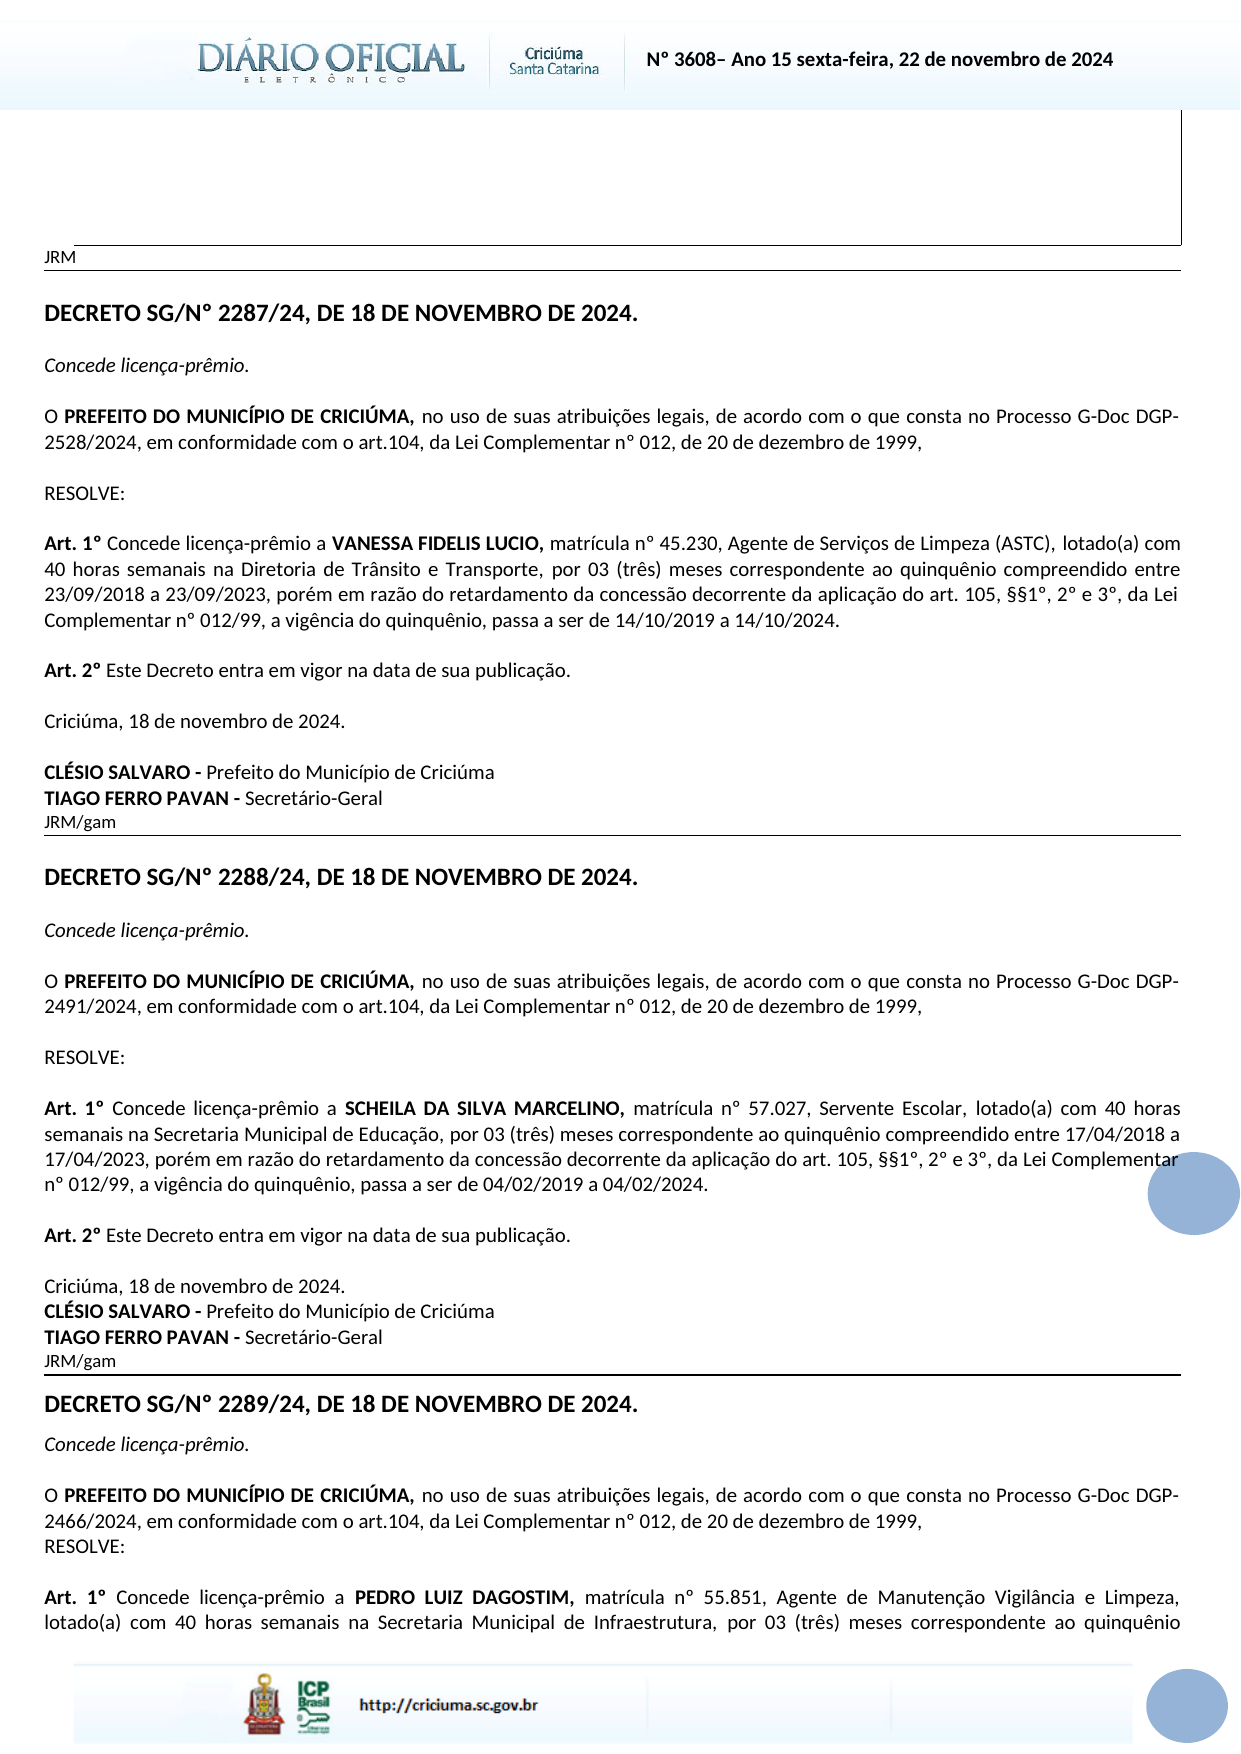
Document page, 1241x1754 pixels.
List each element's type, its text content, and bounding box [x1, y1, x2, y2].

text DECRETO SG/Nº 2288/24, DE 18 DE NOVEMBRO DE 2024. [44, 862, 1181, 892]
text O PREFEITO DO MUNICÍPIO DE CRICIÚMA, no uso de suas atribuições legais, de acordo com o que consta no Processo G-Doc DGP-2528/2024, em conformidade com o art.104, da Lei Complementar nº 012, de 20 de dezembro de 1999, [44, 403, 1181, 454]
text Criciúma, 18 de novembro de 2024. [44, 1273, 1181, 1299]
text Art. 1º Concede licença-prêmio a VANESSA FIDELIS LUCIO, matrícula nº 45.230, Agente de Serviços de Limpeza (ASTC), lotado(a) com 40 horas semanais na Diretoria de Trânsito e Transporte, por 03 (três) meses correspondente ao quinquênio compreendido entre 23/09/2018 a 23/09/2023, porém em razão do retardamento da concessão decorrente da aplicação do art. 105, §§1º, 2º e 3º, da Lei Complementar nº 012/99, a vigência do quinquênio, passa a ser de 14/10/2019 a 14/10/2024. [44, 531, 1181, 632]
text O PREFEITO DO MUNICÍPIO DE CRICIÚMA, no uso de suas atribuições legais, de acordo com o que consta no Processo G-Doc DGP-2466/2024, em conformidade com o art.104, da Lei Complementar nº 012, de 20 de dezembro de 1999, [44, 1482, 1181, 1533]
text CLÉSIO SALVARO - Prefeito do Município de Criciúma [44, 1299, 1181, 1324]
text RESOLVE: [44, 480, 1181, 505]
text O PREFEITO DO MUNICÍPIO DE CRICIÚMA, no uso de suas atribuições legais, de acordo com o que consta no Processo G-Doc DGP-2491/2024, em conformidade com o art.104, da Lei Complementar nº 012, de 20 de dezembro de 1999, [44, 968, 1181, 1019]
text TIAGO FERRO PAVAN - Secretário-Geral [44, 785, 1181, 810]
text TIAGO FERRO PAVAN - Secretário-Geral [44, 1324, 1181, 1349]
text Art. 2º Este Decreto entra em vigor na data de sua publicação. [44, 1222, 1181, 1248]
text CLÉSIO SALVARO - Prefeito do Município de Criciúma [44, 759, 1181, 785]
text JRM [44, 245, 1181, 270]
text Concede licença-prêmio. [44, 917, 1181, 943]
text Art. 1º Concede licença-prêmio a PEDRO LUIZ DAGOSTIM, matrícula nº 55.851, Agente de Manutenção Vigilância e Limpeza, lotado(a) com 40 horas semanais na Secretaria Municipal de Infraestrutura, por 03 (três) meses correspondente ao quinquênio [44, 1584, 1181, 1635]
text DECRETO SG/Nº 2287/24, DE 18 DE NOVEMBRO DE 2024. [44, 297, 1181, 327]
text RESOLVE: [44, 1533, 1181, 1559]
text Art. 2º Este Decreto entra em vigor na data de sua publicação. [44, 658, 1181, 683]
text Criciúma, 18 de novembro de 2024. [44, 708, 1181, 734]
text DECRETO SG/Nº 2289/24, DE 18 DE NOVEMBRO DE 2024. [44, 1388, 1181, 1419]
text JRM/gam [44, 1349, 1181, 1374]
text Art. 1º Concede licença-prêmio a SCHEILA DA SILVA MARCELINO, matrícula nº 57.027, Servente Escolar, lotado(a) com 40 horas semanais na Secretaria Municipal de Educação, por 03 (três) meses correspondente ao quinquênio compreendido entre 17/04/2018 a 17/04/2023, porém em razão do retardamento da concessão decorrente da aplicação do art. 105, §§1º, 2º e 3º, da Lei Complementar nº 012/99, a vigência do quinquênio, passa a ser de 04/02/2019 a 04/02/2024. [44, 1095, 1181, 1197]
text Concede licença-prêmio. [44, 353, 1181, 378]
text JRM/gam [44, 810, 1181, 835]
text RESOLVE: [44, 1044, 1181, 1070]
text Concede licença-prêmio. [44, 1432, 1181, 1457]
